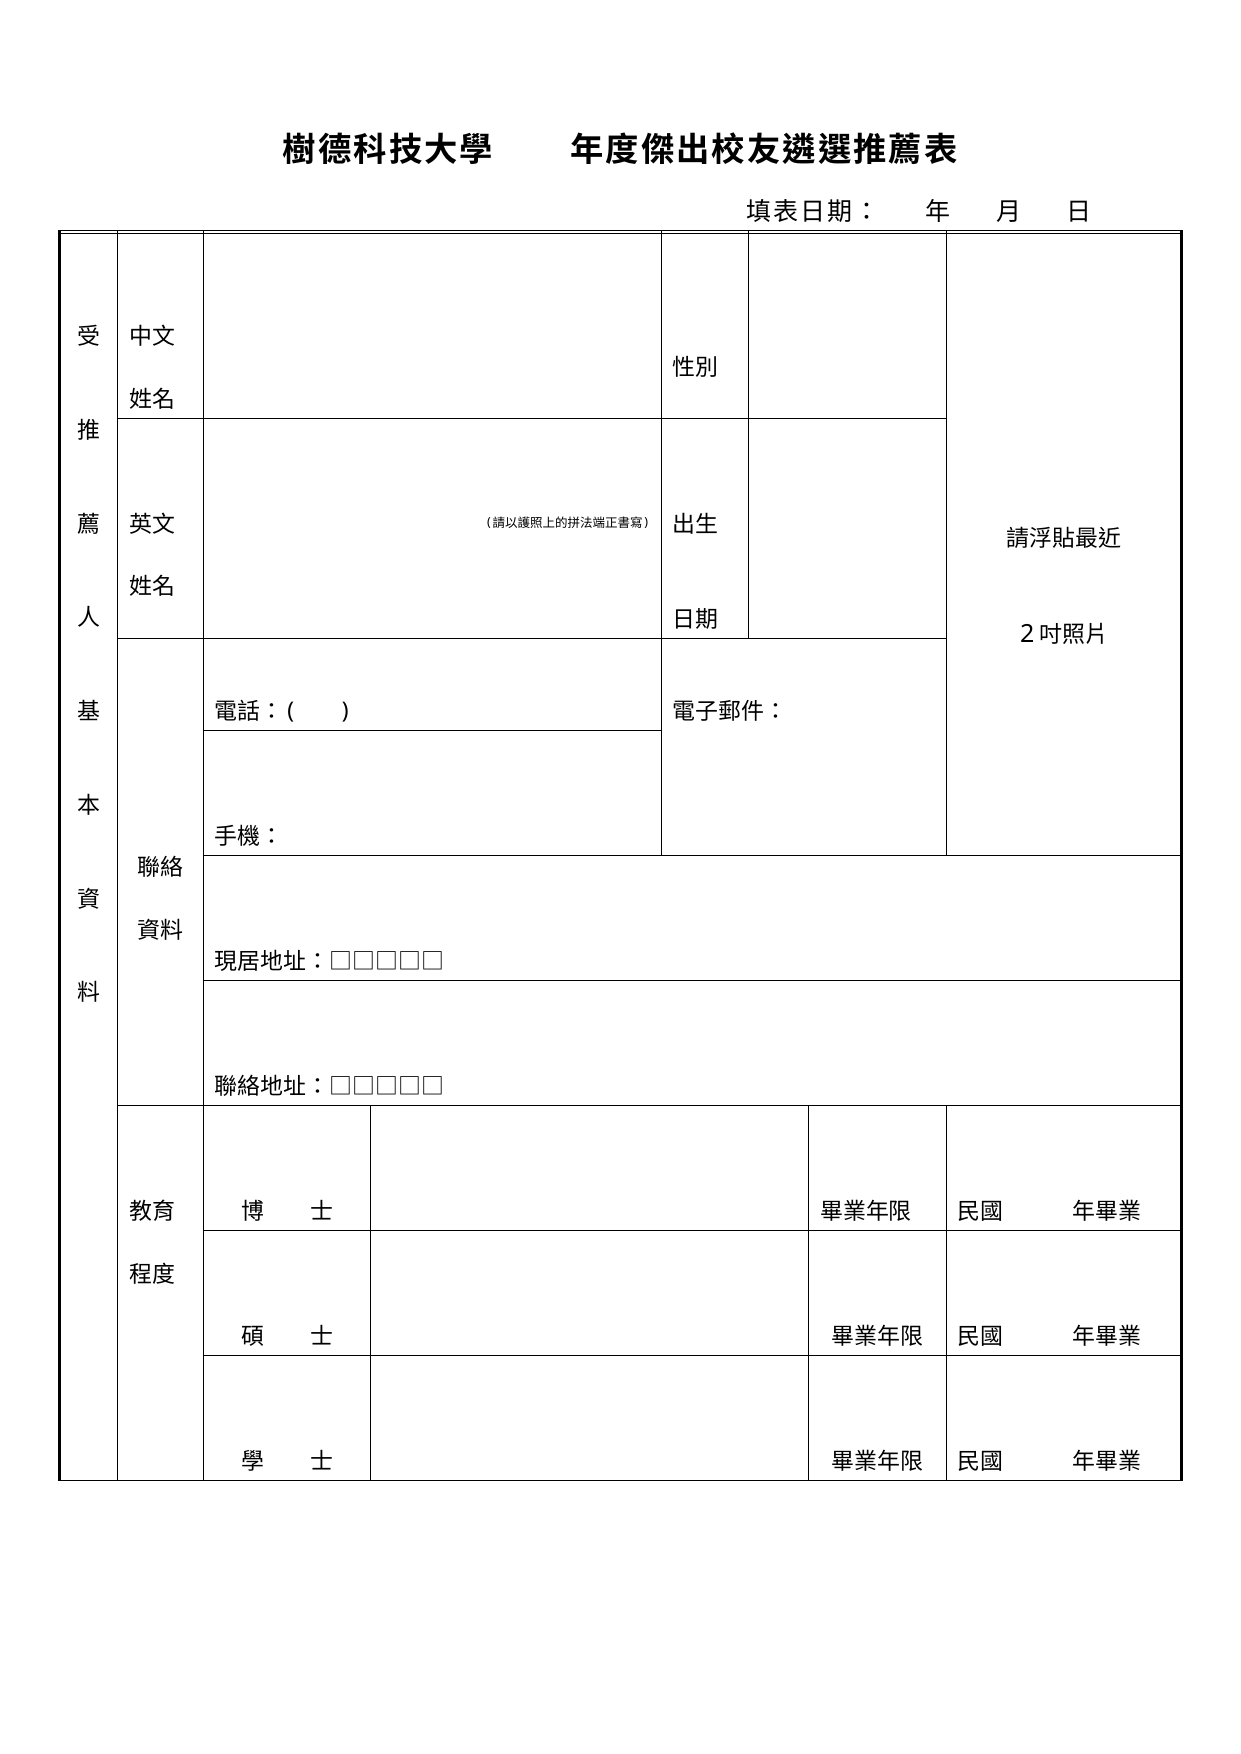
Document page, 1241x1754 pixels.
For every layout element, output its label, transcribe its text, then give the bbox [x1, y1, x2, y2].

table_cell [371, 1231, 808, 1355]
table_header 請浮貼最近 2吋照片 [947, 234, 1180, 855]
table_cell 畢業年限 [809, 1356, 946, 1480]
table_cell 畢業年限 [809, 1106, 946, 1230]
table_cell 學 士 [204, 1356, 370, 1480]
table_header [204, 234, 661, 418]
table_cell 博 士 [204, 1106, 370, 1230]
table_cell 電話：( ) [204, 639, 661, 730]
table_cell 聯絡地址：□□□□□ [204, 981, 1180, 1105]
table_cell 民國 年畢業 [947, 1231, 1180, 1355]
table_cell 民國 年畢業 [947, 1106, 1180, 1230]
text 填表日期： 年 月 日 [136, 168, 1104, 230]
table_cell 碩 士 [204, 1231, 370, 1355]
table_cell [371, 1356, 808, 1480]
table_cell 出生 日期 [662, 419, 748, 638]
table_cell 聯絡 資料 [118, 639, 203, 1105]
table_cell (請以護照上的拼法端正書寫) [204, 419, 661, 638]
table_cell 民國 年畢業 [947, 1356, 1180, 1480]
table_cell 手機： [204, 731, 661, 855]
table_cell 現居地址：□□□□□ [204, 856, 1180, 980]
table_header 中文姓名 [118, 234, 203, 418]
table_header 性別 [662, 234, 748, 418]
table_cell 電子郵件： [662, 639, 946, 855]
table_header 受推薦人基本資料 [61, 234, 117, 1480]
table_cell 教育程度 [118, 1106, 203, 1480]
table_cell 英文姓名 [118, 419, 203, 638]
text 樹德科技大學 年度傑出校友遴選推薦表 [136, 105, 1104, 168]
table_cell [749, 419, 946, 638]
table_cell [371, 1106, 808, 1230]
table_header [749, 234, 946, 418]
table_cell 畢業年限 [809, 1231, 946, 1355]
